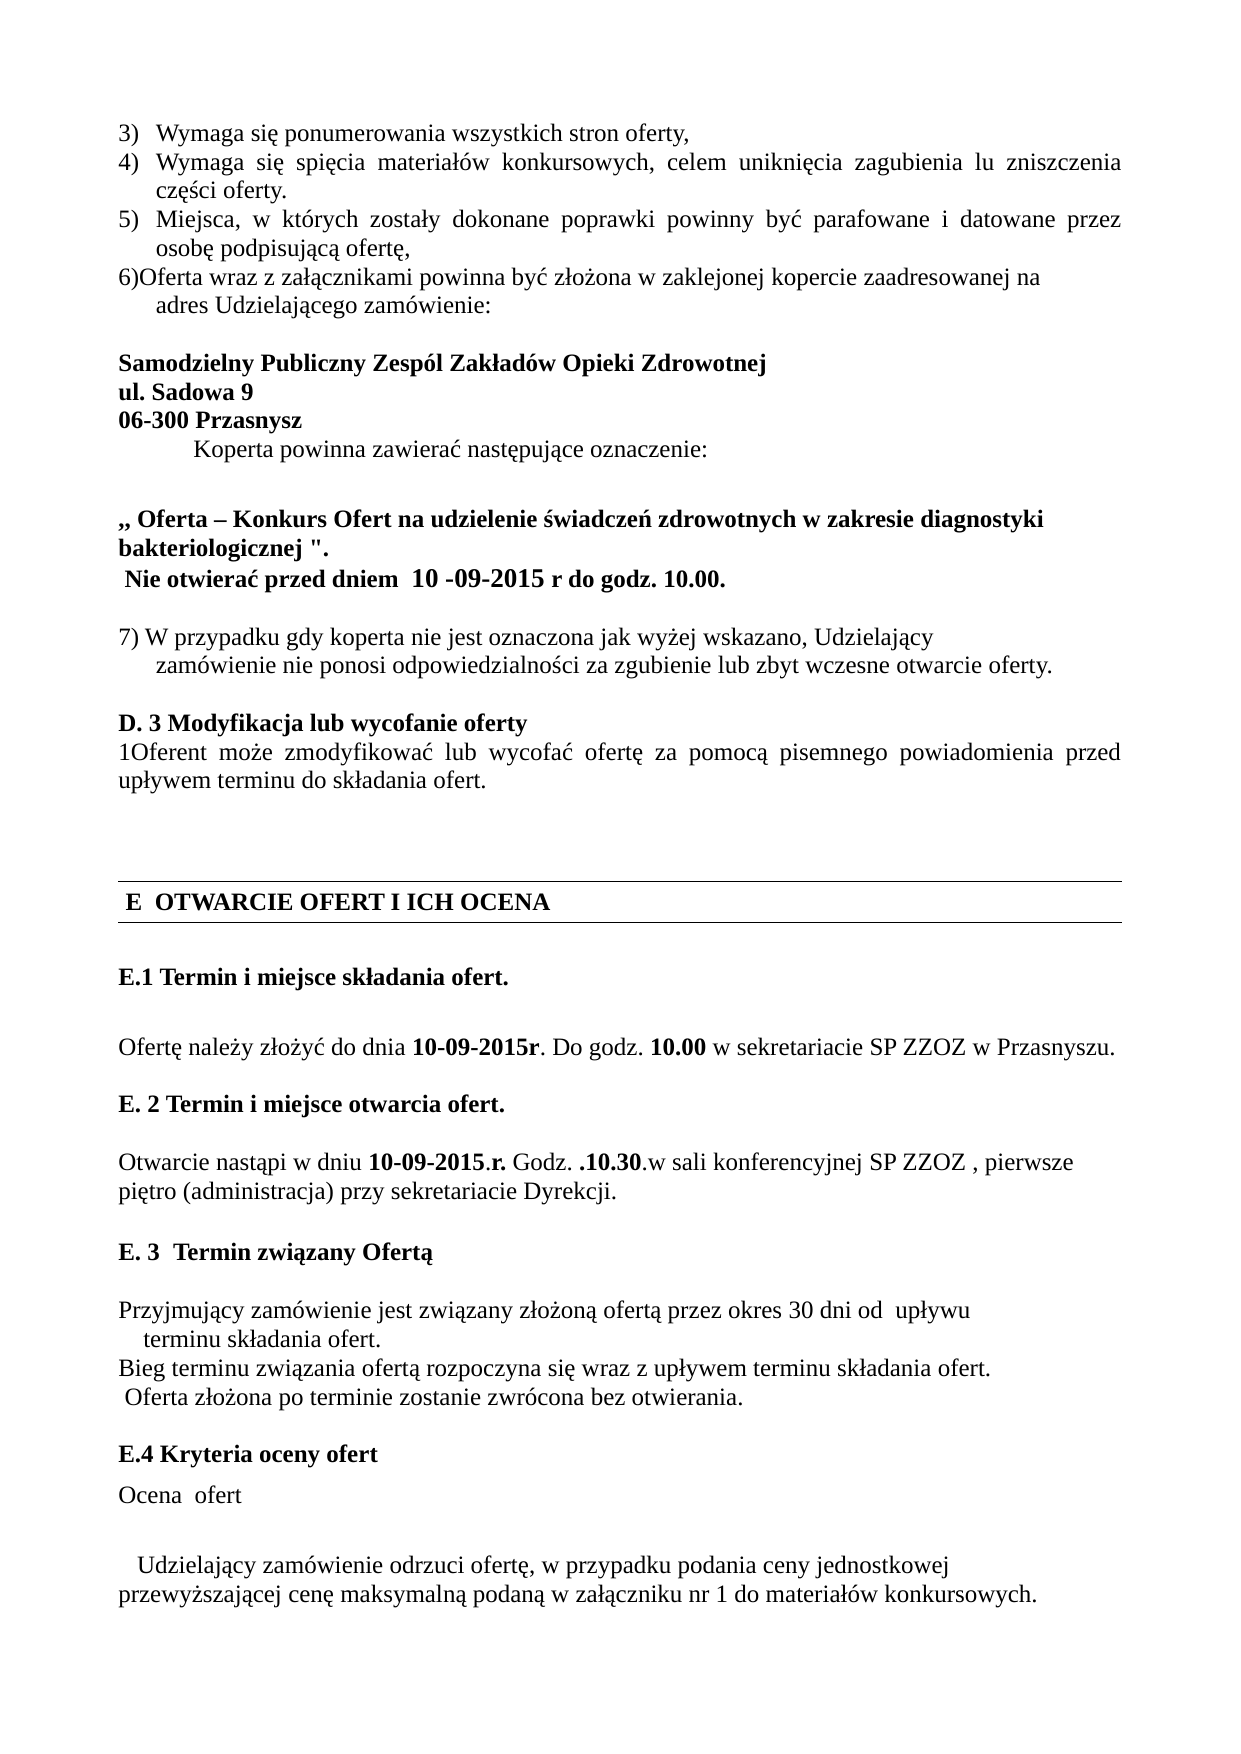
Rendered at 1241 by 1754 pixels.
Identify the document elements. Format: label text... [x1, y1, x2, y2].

text Otwarcie nastąpi w dniu 10-09-2015.r. Godz. .10.30.w sali konferencyjnej SP ZZOZ , pierwsze piętro (administracja) przy sekretariacie Dyrekcji. [118, 1147, 1122, 1204]
text ul. Sadowa 9 [118, 377, 1122, 406]
text 1Oferent może zmodyfikować lub wycofać ofertę za pomocą pisemnego powiadomienia przed upływem terminu do składania ofert. [118, 737, 1122, 794]
list Wymaga się spięcia materiałów konkursowych, celem uniknięcia zagubienia lu zniszczenia części oferty. [118, 147, 1122, 204]
table_header E OTWARCIE OFERT I ICH OCENA [118, 882, 1122, 922]
text Udzielający zamówienie odrzuci ofertę, w przypadku podania ceny jednostkowej [118, 1551, 1122, 1579]
text Ofertę należy złożyć do dnia 10-09-2015r. Do godz. 10.00 w sekretariacie SP ZZOZ w Przasnyszu. [118, 1032, 1122, 1061]
text Przyjmujący zamówienie jest związany złożoną ofertą przez okres 30 dni od upływu [118, 1296, 1122, 1324]
text zamówienie nie ponosi odpowiedzialności za zgubienie lub zbyt wczesne otwarcie oferty. [118, 651, 1122, 679]
text terminu składania ofert. [118, 1324, 1122, 1353]
text E. 2 Termin i miejsce otwarcia ofert. [118, 1089, 1122, 1118]
text Ocena ofert [118, 1481, 1122, 1509]
text 7) W przypadku gdy koperta nie jest oznaczona jak wyżej wskazano, Udzielający [118, 622, 1122, 651]
text D. 3 Modyfikacja lub wycofanie oferty [118, 708, 1122, 737]
text 06-300 Przasnysz [118, 406, 1122, 434]
text E.1 Termin i miejsce składania ofert. [118, 962, 1122, 991]
text Nie otwierać przed dniem 10 -09-2015 r do godz. 10.00. [118, 562, 1122, 593]
list Koperta powinna zawierać następujące oznaczenie: [156, 434, 1122, 463]
text ,, Oferta – Konkurs Ofert na udzielenie świadczeń zdrowotnych w zakresie diagnostyki bakteriologicznej ". [118, 504, 1122, 562]
text E. 3 Termin związany Ofertą [118, 1233, 1122, 1267]
text Oferta złożona po terminie zostanie zwrócona bez otwierania. [118, 1382, 1122, 1411]
text E.4 Kryteria oceny ofert [118, 1439, 1122, 1468]
text 6)Oferta wraz z załącznikami powinna być złożona w zaklejonej kopercie zaadresowanej na [118, 262, 1122, 291]
text Samodzielny Publiczny Zespól Zakładów Opieki Zdrowotnej [118, 348, 1122, 377]
list Miejsca, w których zostały dokonane poprawki powinny być parafowane i datowane przez osobę podpisującą ofertę, [118, 204, 1122, 262]
text przewyższającej cenę maksymalną podaną w załączniku nr 1 do materiałów konkursowych. [118, 1579, 1122, 1608]
text Bieg terminu związania ofertą rozpoczyna się wraz z upływem terminu składania ofert. [118, 1353, 1122, 1382]
list Wymaga się ponumerowania wszystkich stron oferty, [118, 118, 1122, 147]
text adres Udzielającego zamówienie: [118, 291, 1122, 319]
